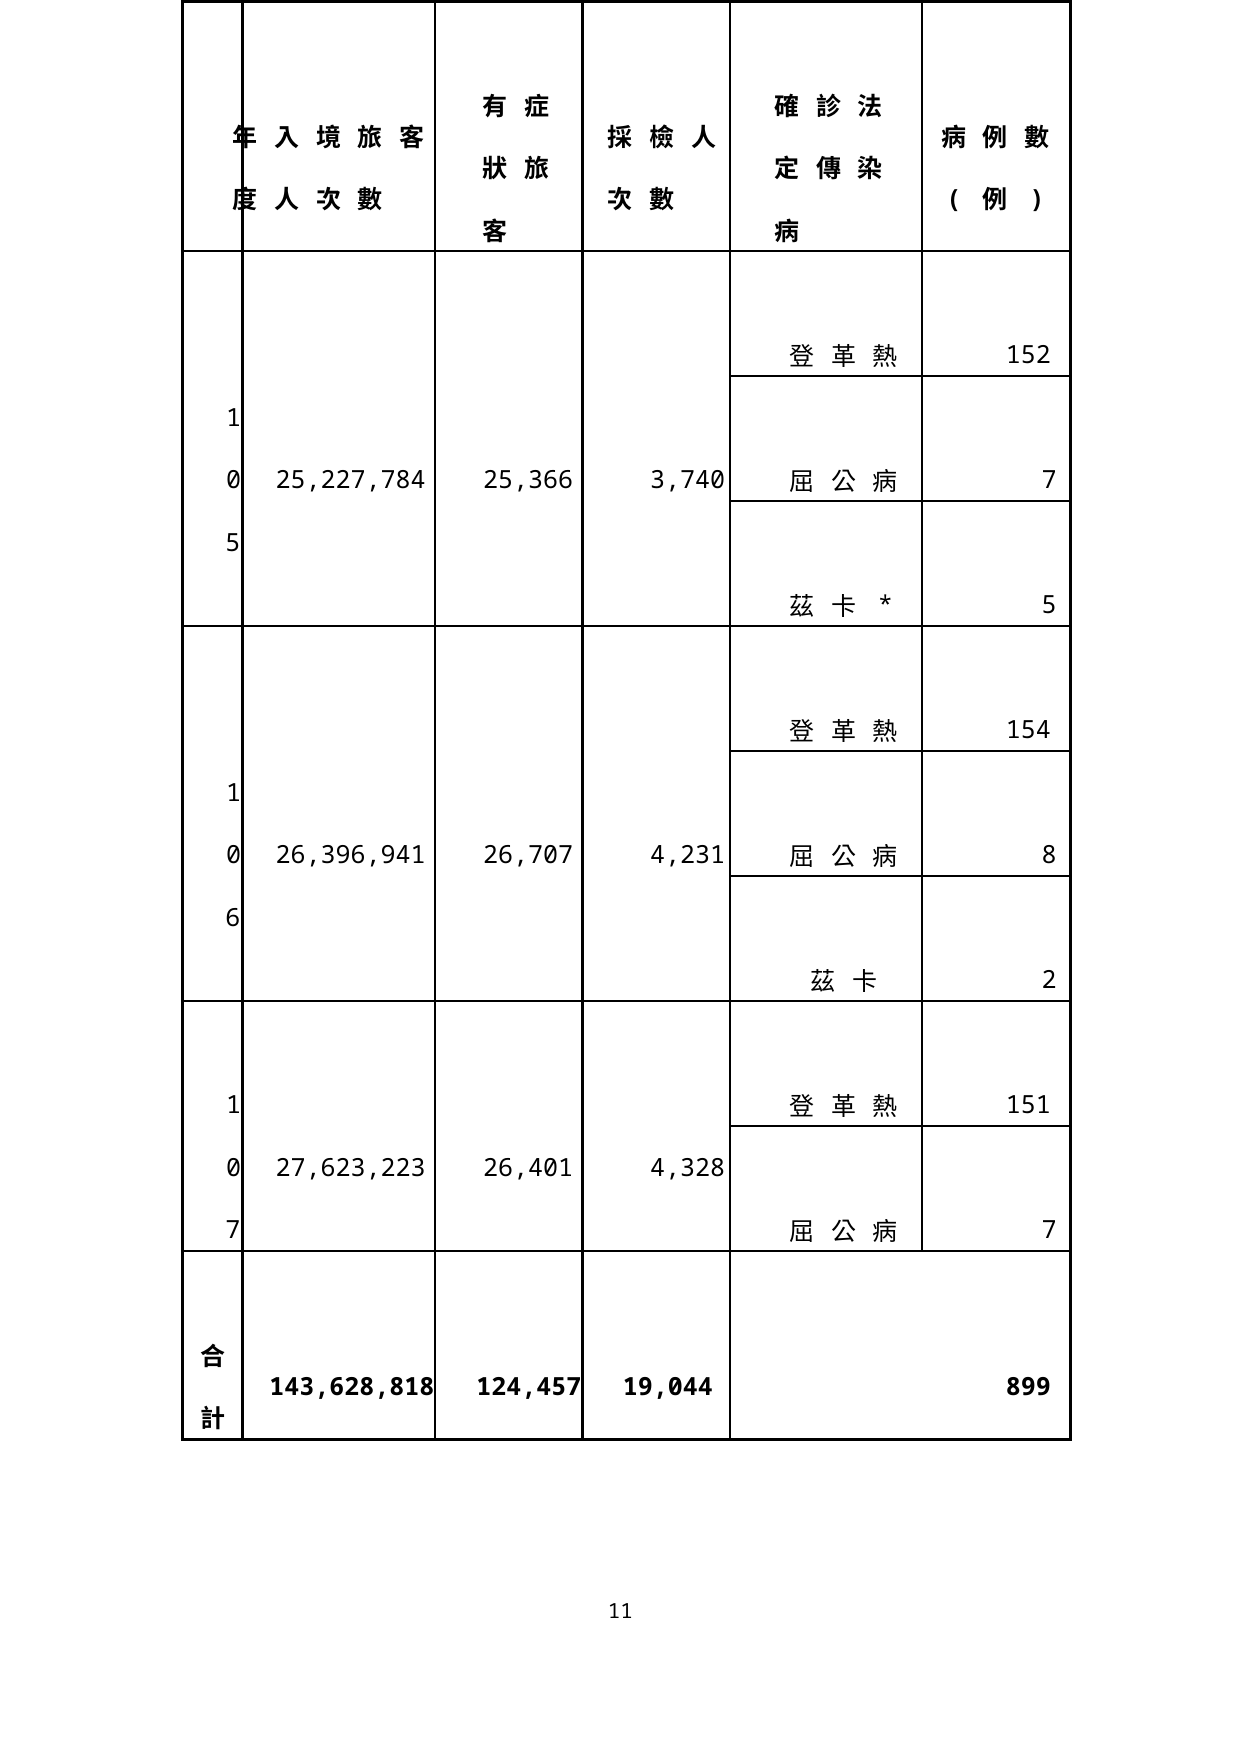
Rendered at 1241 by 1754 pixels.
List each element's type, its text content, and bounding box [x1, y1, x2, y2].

table_cell 899 [731, 1252, 1069, 1437]
table_cell 26,401 [436, 1002, 581, 1250]
table_cell 151 [923, 1002, 1069, 1125]
table_cell 7 [923, 377, 1069, 500]
table_cell 124,457 [436, 1252, 581, 1437]
table_header 病例數(例) [923, 3, 1069, 250]
table_cell 26,707 [436, 627, 581, 1000]
table_cell 登革熱 [731, 1002, 921, 1125]
table_cell 登革熱 [731, 252, 921, 375]
table_cell 屈公病 [731, 1127, 921, 1250]
table_header 入境旅客人次數 [244, 3, 434, 250]
table_header 確診法定傳染病 [731, 3, 921, 250]
table_cell 3,740 [584, 252, 729, 625]
table_cell 105 [184, 252, 241, 625]
table_cell 26,396,941 [244, 627, 434, 1000]
table_cell 4,328 [584, 1002, 729, 1250]
table_cell 19,044 [584, 1252, 729, 1437]
table_cell 152 [923, 252, 1069, 375]
table_cell 25,366 [436, 252, 581, 625]
table_cell 107 [184, 1002, 241, 1250]
table_cell 8 [923, 752, 1069, 875]
table_header 有症狀旅客 [436, 3, 581, 250]
table_cell 屈公病 [731, 377, 921, 500]
table_cell 茲卡 [731, 877, 921, 1000]
table_cell 7 [923, 1127, 1069, 1250]
table_cell 登革熱 [731, 627, 921, 750]
table_cell 5 [923, 502, 1069, 625]
table_cell 4,231 [584, 627, 729, 1000]
table_cell 屈公病 [731, 752, 921, 875]
table_cell 25,227,784 [244, 252, 434, 625]
table_cell 154 [923, 627, 1069, 750]
table_cell 106 [184, 627, 241, 1000]
table_cell 143,628,818 [244, 1252, 434, 1437]
table_cell 合計 [184, 1252, 241, 1437]
table_cell 茲卡* [731, 502, 921, 625]
table_header 採檢人次數 [584, 3, 729, 250]
table_cell 27,623,223 [244, 1002, 434, 1250]
table_header 年度 [184, 3, 241, 250]
table_cell 2 [923, 877, 1069, 1000]
